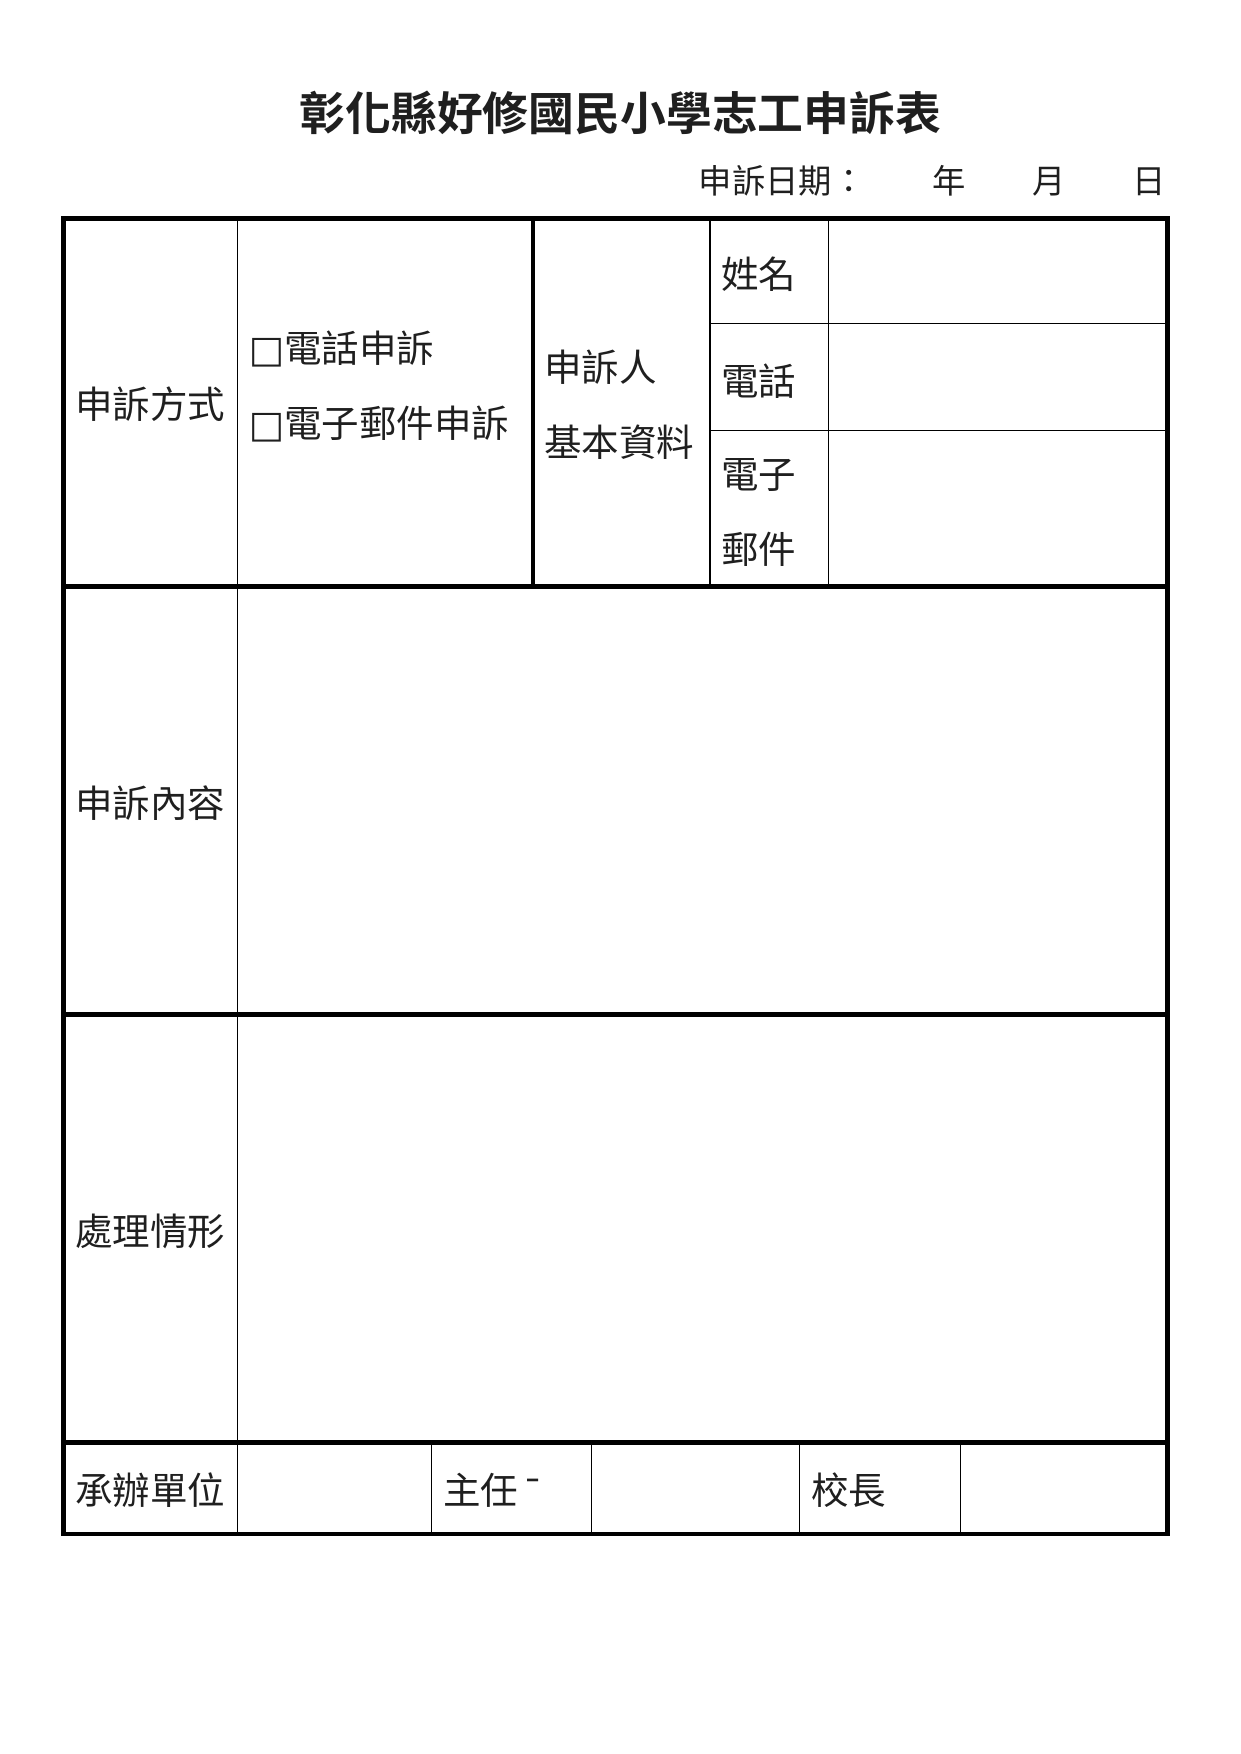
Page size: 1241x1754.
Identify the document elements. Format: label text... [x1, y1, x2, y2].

table_cell [238, 589, 1165, 1012]
table_header □電話申訴 □電子郵件申訴 [238, 221, 531, 584]
table_cell 電話 [711, 324, 828, 429]
table_cell 承辦單位 [66, 1445, 237, 1532]
table_cell [238, 1445, 431, 1532]
table_cell 申訴內容 [66, 589, 237, 1012]
table_cell 處理情形 [66, 1017, 237, 1440]
table_cell 主任ˉ [432, 1445, 591, 1532]
table_cell [592, 1445, 799, 1532]
table_cell 校長 [800, 1445, 960, 1532]
table_header 姓名 [711, 221, 828, 323]
table_cell [961, 1445, 1165, 1532]
table_cell 電子郵件 [711, 431, 828, 584]
table_header 申訴方式 [66, 221, 237, 584]
table_header [829, 221, 1165, 323]
text 申訴日期： 年 月 日 [75, 141, 1165, 216]
table_cell [829, 431, 1165, 584]
table_cell [829, 324, 1165, 429]
table_header 申訴人 基本資料 [535, 221, 709, 584]
table_cell [238, 1017, 1165, 1440]
